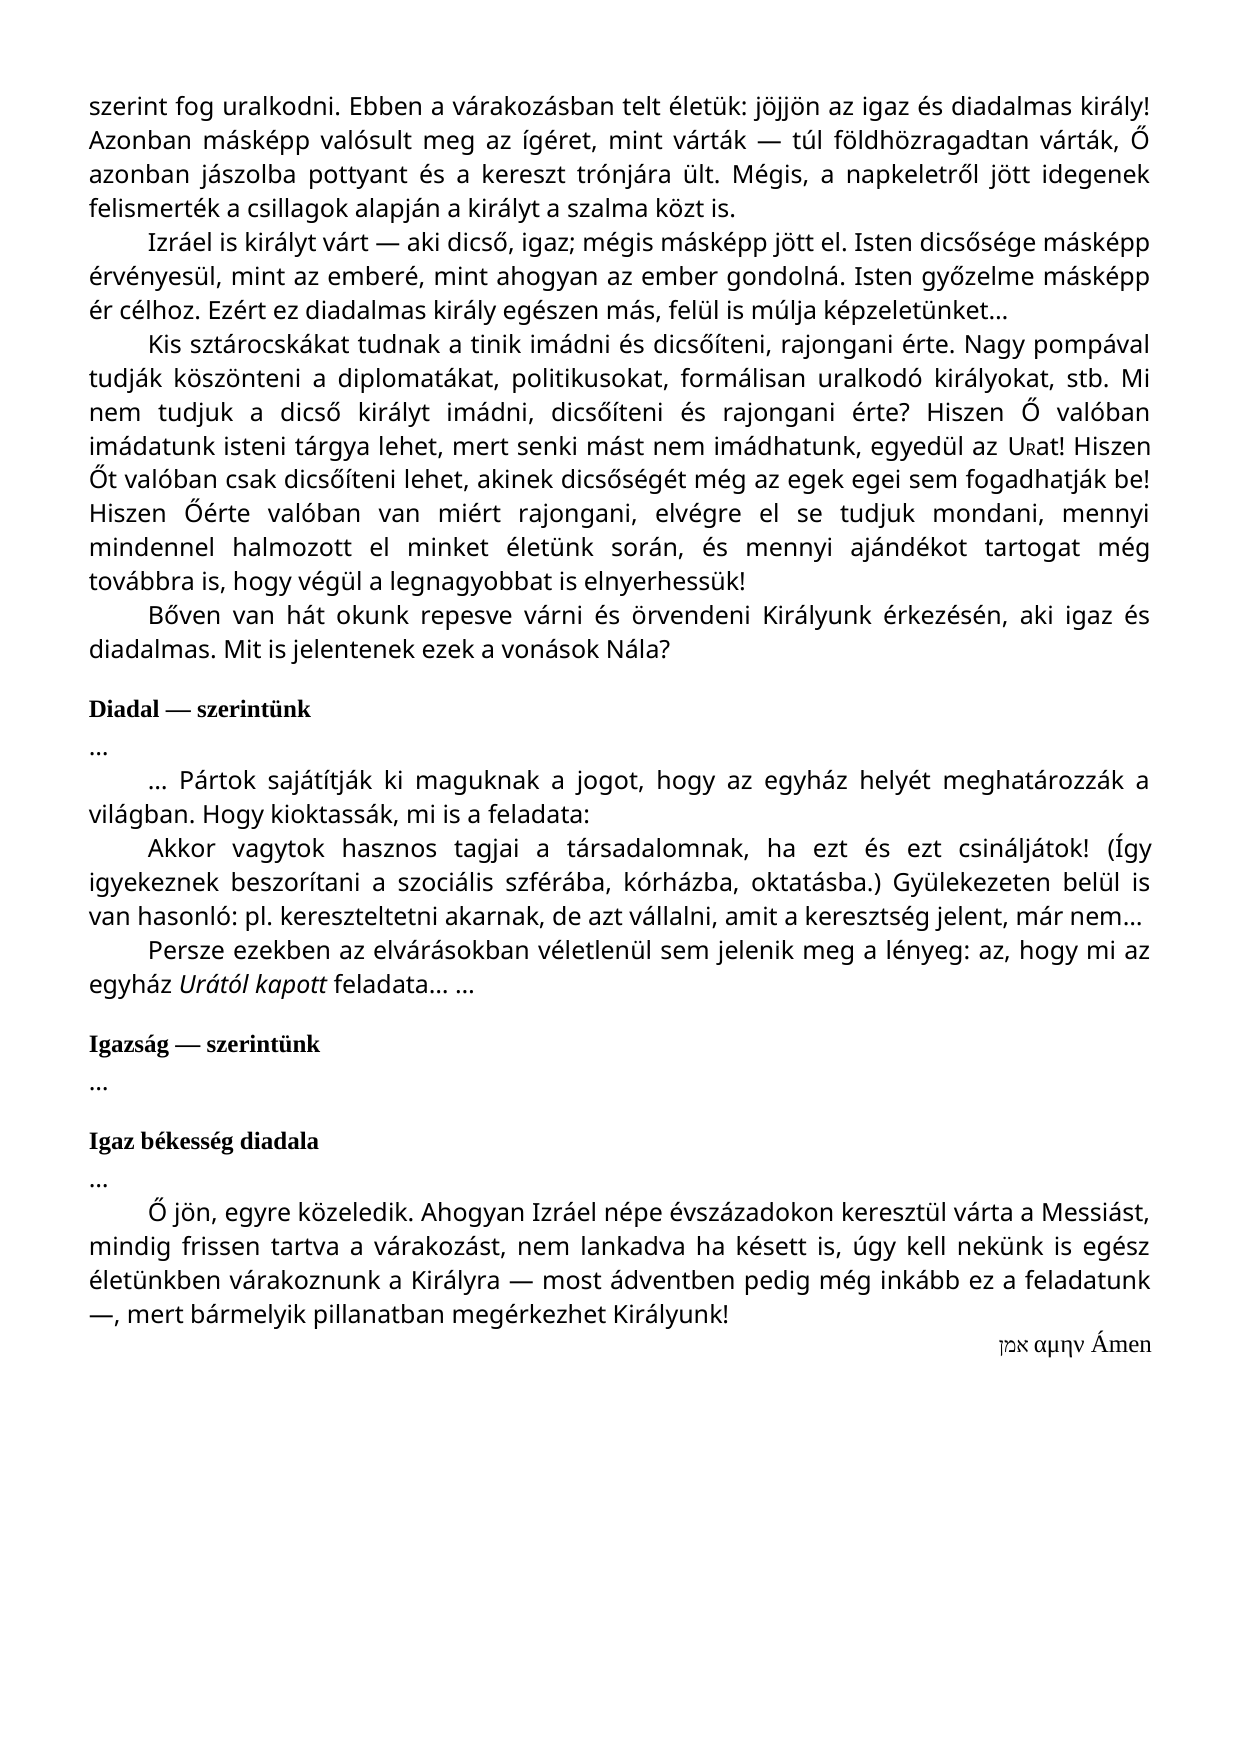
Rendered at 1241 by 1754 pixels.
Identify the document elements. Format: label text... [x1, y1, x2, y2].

text … [88, 729, 1152, 763]
text Izráel is királyt várt — aki dicső, igaz; mégis másképp jött el. Isten dicsősége másképp érvényesül, mint az emberé, mint ahogyan az ember gondolná. Isten győzelme másképp ér célhoz. Ezért ez diadalmas király egészen más, felül is múlja képzeletünket… [88, 224, 1152, 326]
subtitle Igazság — szerintünk [88, 1030, 1152, 1058]
subtitle Diadal — szerintünk [88, 695, 1152, 723]
text Akkor vagytok hasznos tagjai a társadalomnak, ha ezt és ezt csináljátok! (Így igyekeznek beszorítani a szociális szférába, kórházba, oktatásba.) Gyülekezeten belül is van hasonló: pl. kereszteltetni akarnak, de azt vállalni, amit a keresztség jelent, már nem… [88, 831, 1152, 933]
text … [88, 1064, 1152, 1098]
text Persze ezekben az elvárásokban véletlenül sem jelenik meg a lényeg: az, hogy mi az egyház Urától kapott feladata… … [88, 933, 1152, 1001]
text … Pártok sajátítják ki maguknak a jogot, hogy az egyház helyét meghatározzák a világban. Hogy kioktassák, mi is a feladata: [88, 763, 1152, 831]
text אמן αμην Ámen [88, 1331, 1152, 1358]
text Ő jön, egyre közeledik. Ahogyan Izráel népe évszázadokon keresztül várta a Messiást, mindig frissen tartva a várakozást, nem lankadva ha késett is, úgy kell nekünk is egész életünkben várakoznunk a Királyra — most ádventben pedig még inkább ez a feladatunk —, mert bármelyik pillanatban megérkezhet Királyunk! [88, 1195, 1152, 1331]
text Bőven van hát okunk repesve várni és örvendeni Királyunk érkezésén, aki igaz és diadalmas. Mit is jelentenek ezek a vonások Nála? [88, 598, 1152, 666]
text Kis sztárocskákat tudnak a tinik imádni és dicsőíteni, rajongani érte. Nagy pompával tudják köszönteni a diplomatákat, politikusokat, formálisan uralkodó királyokat, stb. Mi nem tudjuk a dicső királyt imádni, dicsőíteni és rajongani érte? Hiszen Ő valóban imádatunk isteni tárgya lehet, mert senki mást nem imádhatunk, egyedül az Urat! Hiszen Őt valóban csak dicsőíteni lehet, akinek dicsőségét még az egek egei sem fogadhatják be! Hiszen Őérte valóban van miért rajongani, elvégre el se tudjuk mondani, mennyi mindennel halmozott el minket életünk során, és mennyi ajándékot tartogat még továbbra is, hogy végül a legnagyobbat is elnyerhessük! [88, 326, 1152, 598]
text … [88, 1161, 1152, 1195]
subtitle Igaz békesség diadala [88, 1127, 1152, 1155]
text szerint fog uralkodni. Ebben a várakozásban telt életük: jöjjön az igaz és diadalmas király! Azonban másképp valósult meg az ígéret, mint várták — túl földhözragadtan várták, Ő azonban jászolba pottyant és a kereszt trónjára ült. Mégis, a napkeletről jött idegenek felismerték a csillagok alapján a királyt a szalma közt is. [88, 88, 1152, 224]
